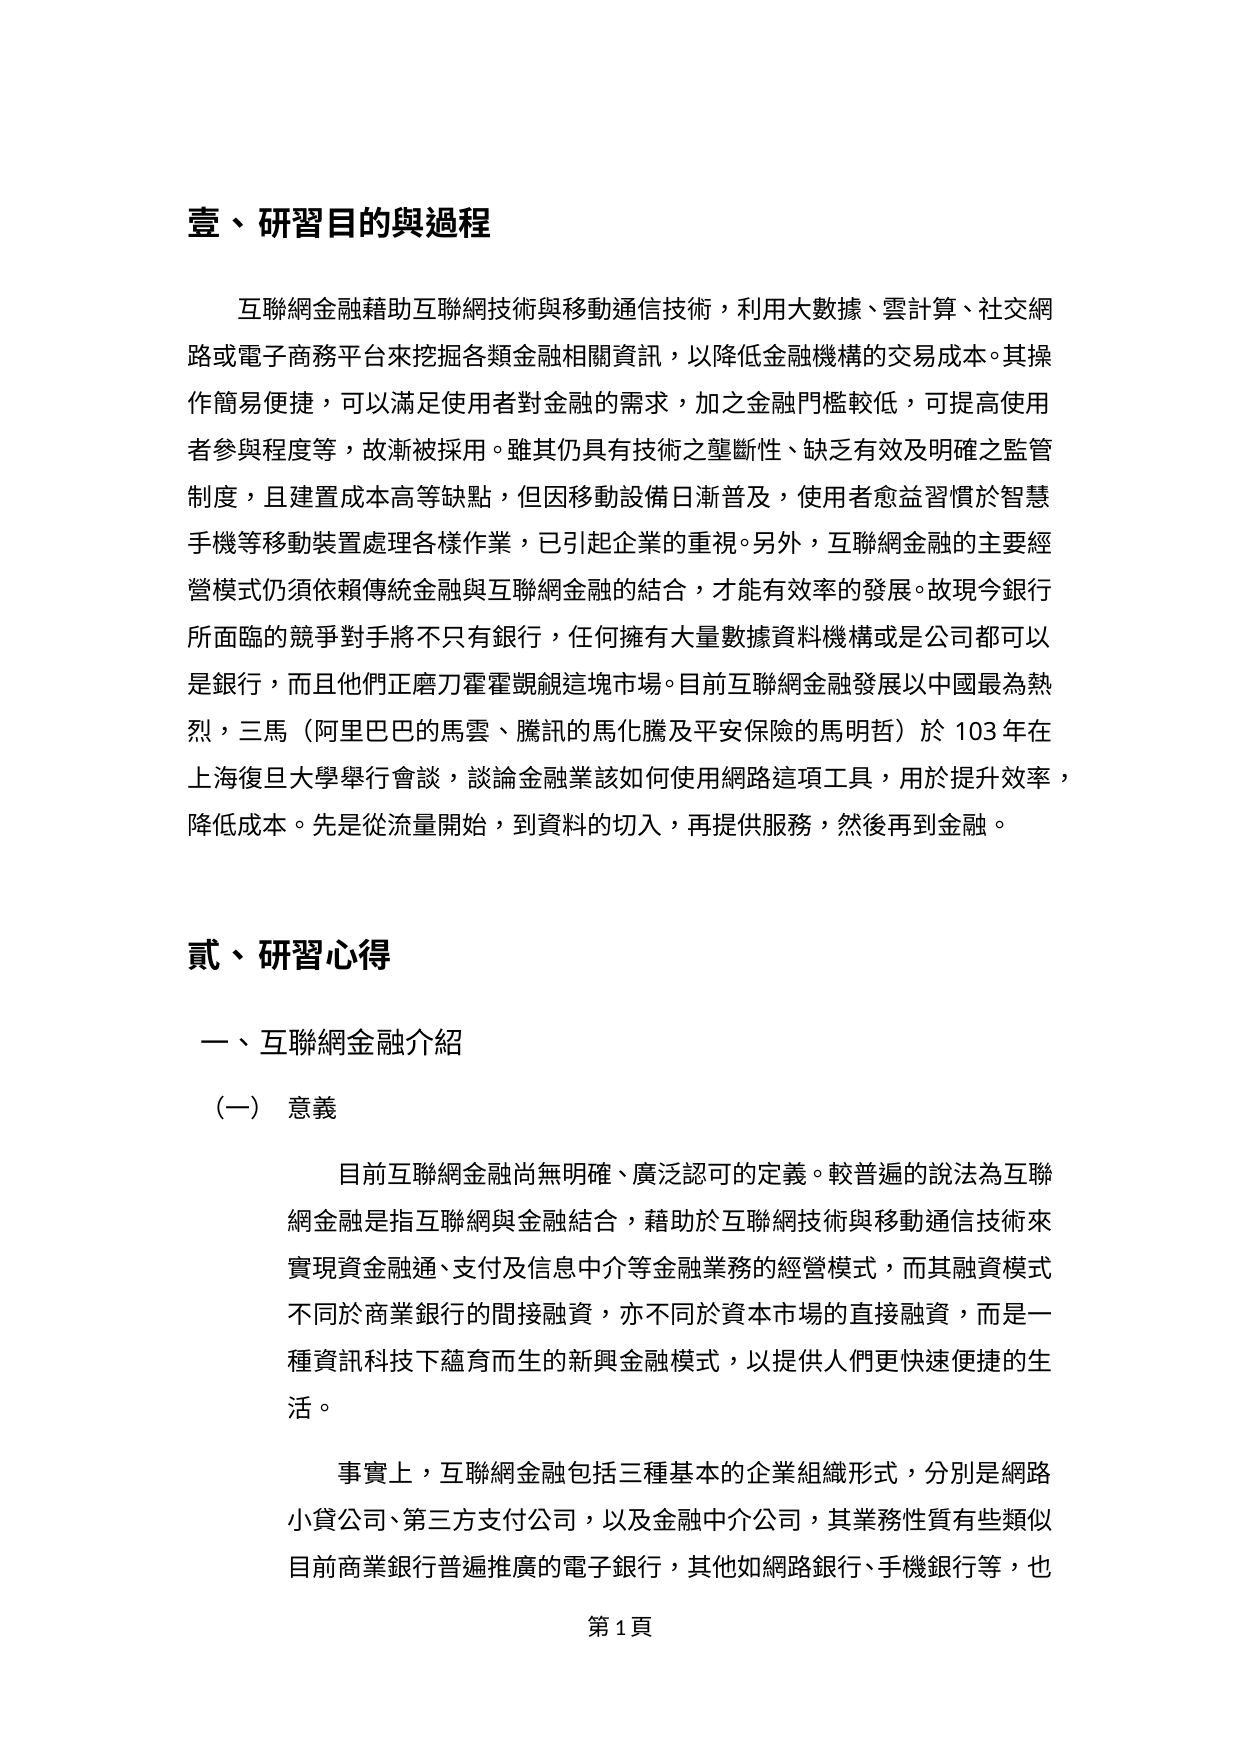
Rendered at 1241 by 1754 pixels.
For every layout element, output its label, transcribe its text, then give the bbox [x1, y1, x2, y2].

text 目前互聯網金融尚無明確、廣泛認可的定義。較普遍的說法為互聯網金融是指互聯網與金融結合，藉助於互聯網技術與移動通信技術來實現資金融通、支付及信息中介等金融業務的經營模式，而其融資模式不同於商業銀行的間接融資，亦不同於資本市場的直接融資，而是一種資訊科技下蘊育而生的新興金融模式，以提供人們更快速便捷的生活。 [287, 1154, 1053, 1426]
subtitle 研習目的與過程 [187, 183, 1053, 258]
text 事實上，互聯網金融包括三種基本的企業組織形式，分別是網路小貸公司、第三方支付公司，以及金融中介公司，其業務性質有些類似目前商業銀行普遍推廣的電子銀行，其他如網路銀行、手機銀行等，也 [287, 1453, 1053, 1584]
subtitle 研習心得 [187, 916, 1053, 991]
text 互聯網金融藉助互聯網技術與移動通信技術，利用大數據、雲計算、社交網路或電子商務平台來挖掘各類金融相關資訊，以降低金融機構的交易成本。其操作簡易便捷，可以滿足使用者對金融的需求，加之金融門檻較低，可提高使用者參與程度等，故漸被採用。雖其仍具有技術之壟斷性、缺乏有效及明確之監管制度，且建置成本高等缺點，但因移動設備日漸普及，使用者愈益習慣於智慧手機等移動裝置處理各樣作業，已引起企業的重視。另外，互聯網金融的主要經營模式仍須依賴傳統金融與互聯網金融的結合，才能有效率的發展。故現今銀行所面臨的競爭對手將不只有銀行，任何擁有大量數據資料機構或是公司都可以是銀行，而且他們正磨刀霍霍覬覦這塊市場。目前互聯網金融發展以中國最為熱烈，三馬（阿里巴巴的馬雲、騰訊的馬化騰及平安保險的馬明哲）於103年在上海復旦大學舉行會談，談論金融業該如何使用網路這項工具，用於提升效率，降低成本。先是從流量開始，到資料的切入，再提供服務，然後再到金融。 [187, 289, 1053, 842]
subtitle 意義 [200, 1088, 1053, 1126]
subtitle 互聯網金融介紹 [200, 1003, 1053, 1078]
